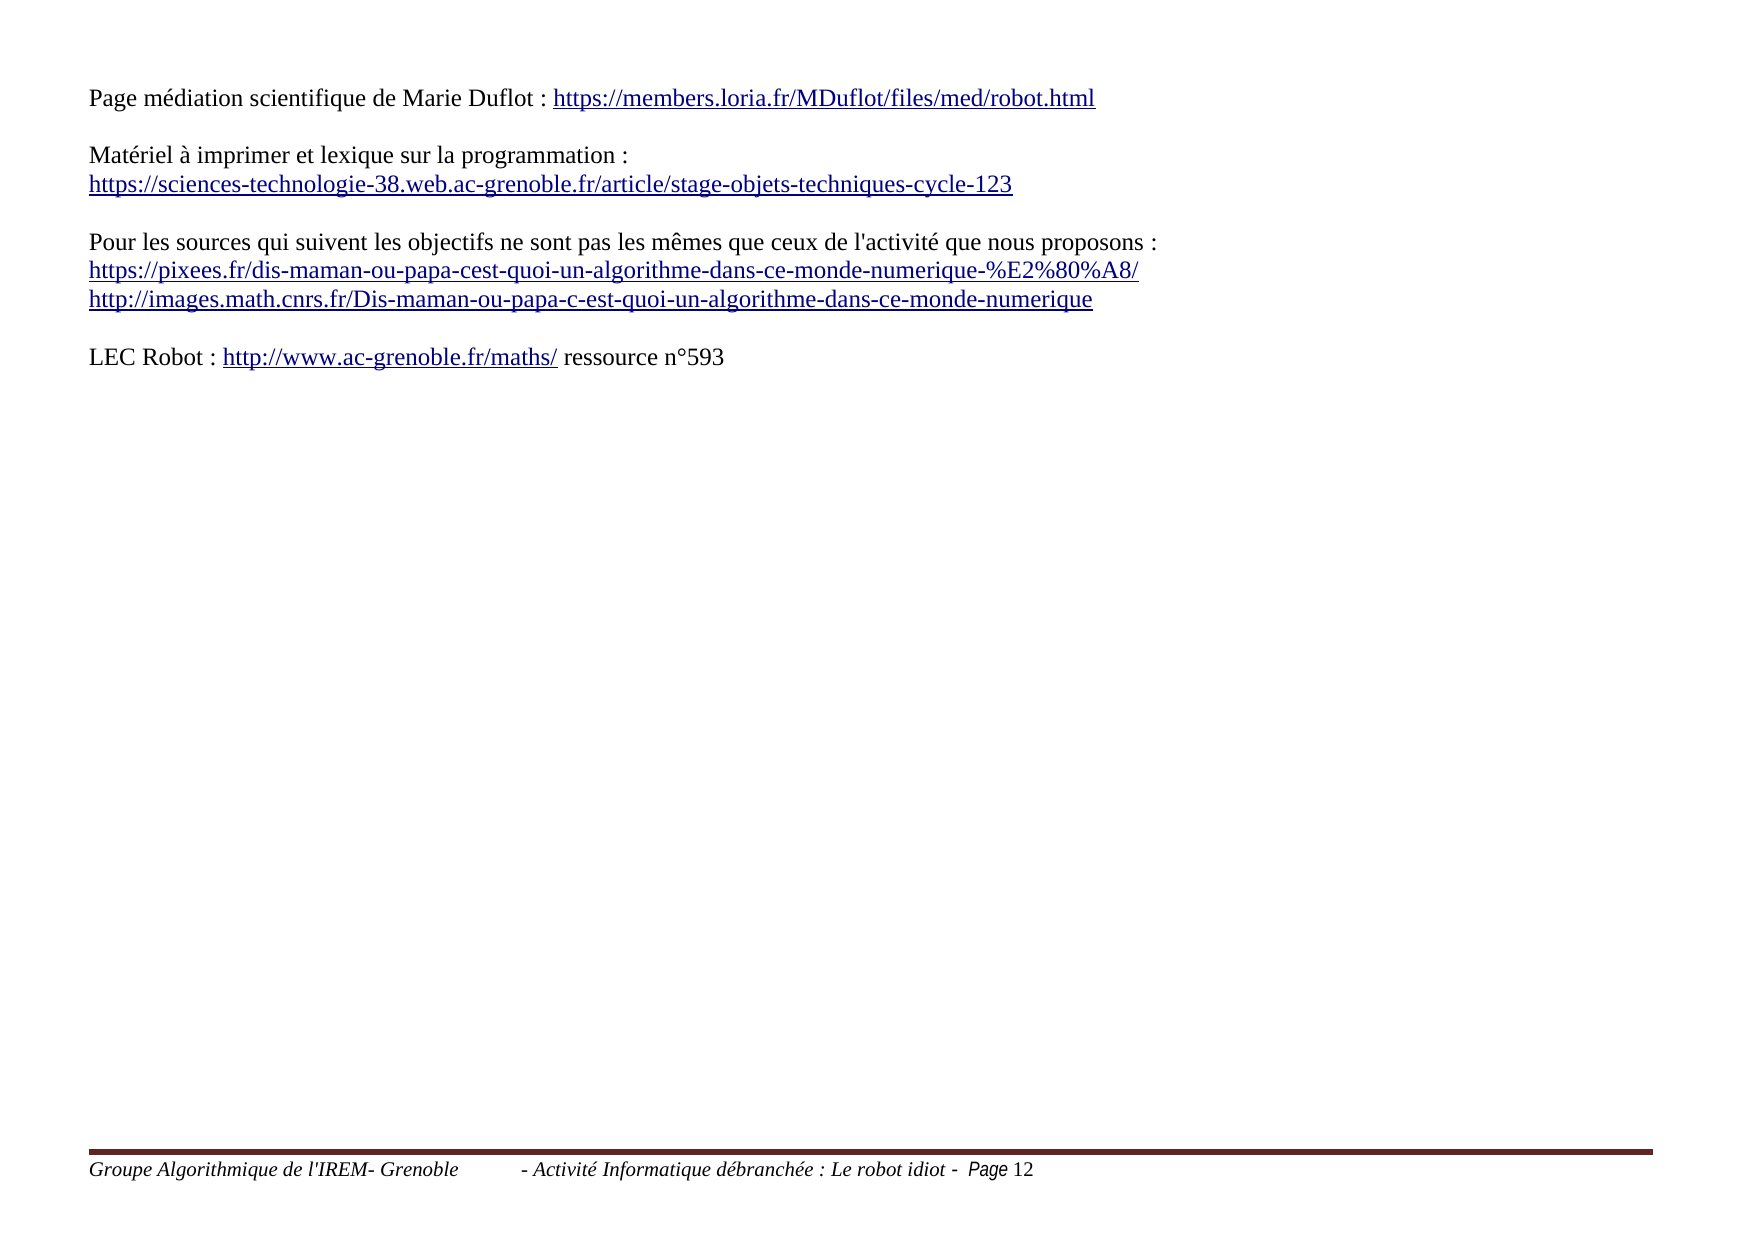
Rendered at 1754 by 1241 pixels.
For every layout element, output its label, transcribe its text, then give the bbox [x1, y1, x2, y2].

text https://sciences-technologie-38.web.ac-grenoble.fr/article/stage-objets-techniques-cycle-123 [88, 169, 1653, 198]
text http://images.math.cnrs.fr/Dis-maman-ou-papa-c-est-quoi-un-algorithme-dans-ce-monde-numerique [88, 284, 1653, 313]
text https://pixees.fr/dis-maman-ou-papa-cest-quoi-un-algorithme-dans-ce-monde-numerique-%E2%80%A8/ [88, 256, 1653, 284]
text Page médiation scientifique de Marie Duflot : https://members.loria.fr/MDuflot/files/med/robot.html [88, 83, 1653, 112]
text Pour les sources qui suivent les objectifs ne sont pas les mêmes que ceux de l'activité que nous proposons : [88, 227, 1653, 256]
text Matériel à imprimer et lexique sur la programmation : [88, 141, 1653, 169]
text LEC Robot : http://www.ac-grenoble.fr/maths/ ressource n°593 [88, 342, 1653, 371]
